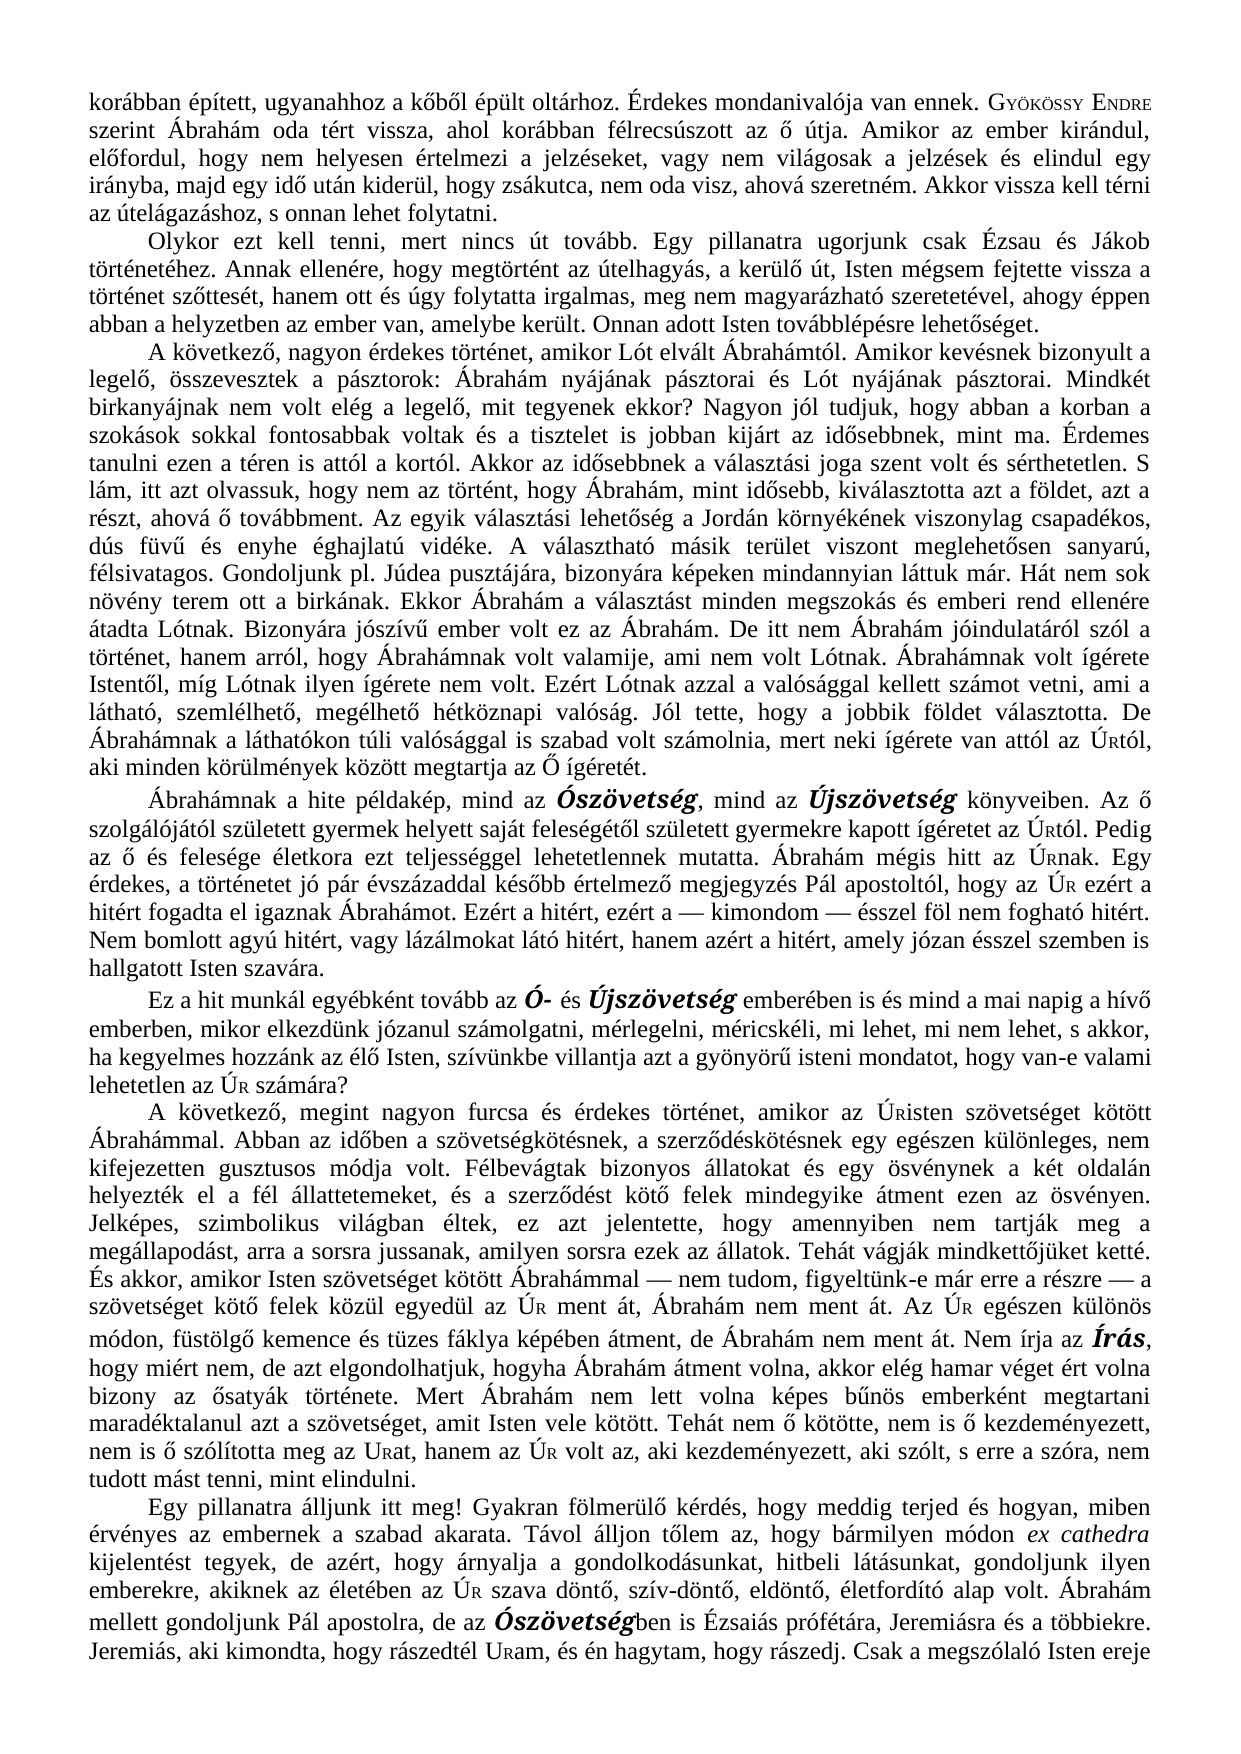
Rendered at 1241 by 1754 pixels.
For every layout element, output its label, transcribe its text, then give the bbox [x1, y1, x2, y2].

text Egy pillanatra álljunk itt meg! Gyakran fölmerülő kérdés, hogy meddig terjed és hogyan, miben érvényes az embernek a szabad akarata. Távol álljon tőlem az, hogy bármilyen módon ex cathedra kijelentést tegyek, de azért, hogy árnyalja a gondolkodásunkat, hitbeli látásunkat, gondoljunk ilyen emberekre, akiknek az életében az Úr szava döntő, szív-döntő, eldöntő, életfordító alap volt. Ábrahám mellett gondoljunk Pál apostolra, de az Ószövetségben is Ézsaiás prófétára, Jeremiásra és a többiekre. Jeremiás, aki kimondta, hogy rászedtél Uram, és én hagytam, hogy rászedj. Csak a megszólaló Isten ereje [88, 1493, 1152, 1665]
text Ez a hit munkál egyébként tovább az Ó‑ és Újszövetség emberében is és mind a mai napig a hívő emberben, mikor elkezdünk józanul számolgatni, mérlegelni, méricskéli, mi lehet, mi nem lehet, s akkor, ha kegyelmes hozzánk az élő Isten, szívünkbe villantja azt a gyönyörű isteni mondatot, hogy van‑e valami lehetetlen az Úr számára? [88, 981, 1152, 1098]
text A következő, megint nagyon furcsa és érdekes történet, amikor az Úristen szövetséget kötött Ábrahámmal. Abban az időben a szövetségkötésnek, a szerződéskötésnek egy egészen különleges, nem kifejezetten gusztusos módja volt. Félbevágtak bizonyos állatokat és egy ösvénynek a két oldalán helyezték el a fél állattetemeket, és a szerződést kötő felek mindegyike átment ezen az ösvényen. Jelképes, szimbolikus világban éltek, ez azt jelentette, hogy amennyiben nem tartják meg a megállapodást, arra a sorsra jussanak, amilyen sorsra ezek az állatok. Tehát vágják mindkettőjüket ketté. És akkor, amikor Isten szövetséget kötött Ábrahámmal — nem tudom, figyeltünk‑e már erre a részre — a szövetséget kötő felek közül egyedül az Úr ment át, Ábrahám nem ment át. Az Úr egészen különös módon, füstölgő kemence és tüzes fáklya képében átment, de Ábrahám nem ment át. Nem írja az Írás, hogy miért nem, de azt elgondolhatjuk, hogyha Ábrahám átment volna, akkor elég hamar véget ért volna bizony az ősatyák története. Mert Ábrahám nem lett volna képes bűnös emberként megtartani maradéktalanul azt a szövetséget, amit Isten vele kötött. Tehát nem ő kötötte, nem is ő kezdeményezett, nem is ő szólította meg az Urat, hanem az Úr volt az, aki kezdeményezett, aki szólt, s erre a szóra, nem tudott mást tenni, mint elindulni. [88, 1098, 1152, 1493]
text A következő, nagyon érdekes történet, amikor Lót elvált Ábrahámtól. Amikor kevésnek bizonyult a legelő, összevesztek a pásztorok: Ábrahám nyájának pásztorai és Lót nyájának pásztorai. Mindkét birkanyájnak nem volt elég a legelő, mit tegyenek ekkor? Nagyon jól tudjuk, hogy abban a korban a szokások sokkal fontosabbak voltak és a tisztelet is jobban kijárt az idősebbnek, mint ma. Érdemes tanulni ezen a téren is attól a kortól. Akkor az idősebbnek a választási joga szent volt és sérthetetlen. S lám, itt azt olvassuk, hogy nem az történt, hogy Ábrahám, mint idősebb, kiválasztotta azt a földet, azt a részt, ahová ő továbbment. Az egyik választási lehetőség a Jordán környékének viszonylag csapadékos, dús füvű és enyhe éghajlatú vidéke. A választható másik terület viszont meglehetősen sanyarú, félsivatagos. Gondoljunk pl. Júdea pusztájára, bizonyára képeken mindannyian láttuk már. Hát nem sok növény terem ott a birkának. Ekkor Ábrahám a választást minden megszokás és emberi rend ellenére átadta Lótnak. Bizonyára jószívű ember volt ez az Ábrahám. De itt nem Ábrahám jóindulatáról szól a történet, hanem arról, hogy Ábrahámnak volt valamije, ami nem volt Lótnak. Ábrahámnak volt ígérete Istentől, míg Lótnak ilyen ígérete nem volt. Ezért Lótnak azzal a valósággal kellett számot vetni, ami a látható, szemlélhető, megélhető hétköznapi valóság. Jól tette, hogy a jobbik földet választotta. De Ábrahámnak a láthatókon túli valósággal is szabad volt számolnia, mert neki ígérete van attól az Úrtól, aki minden körülmények között megtartja az Ő ígéretét. [88, 338, 1152, 781]
text Ábrahámnak a hite példakép, mind az Ószövetség, mind az Újszövetség könyveiben. Az ő szolgálójától született gyermek helyett saját feleségétől született gyermekre kapott ígéretet az Úrtól. Pedig az ő és felesége életkora ezt teljességgel lehetetlennek mutatta. Ábrahám mégis hitt az Úrnak. Egy érdekes, a történetet jó pár évszázaddal később értelmező megjegyzés Pál apostoltól, hogy az Úr ezért a hitért fogadta el igaznak Ábrahámot. Ezért a hitért, ezért a — kimondom — ésszel föl nem fogható hitért. Nem bomlott agyú hitért, vagy lázálmokat látó hitért, hanem azért a hitért, amely józan ésszel szemben is hallgatott Isten szavára. [88, 781, 1152, 981]
text Olykor ezt kell tenni, mert nincs út tovább. Egy pillanatra ugorjunk csak Ézsau és Jákob történetéhez. Annak ellenére, hogy megtörtént az útelhagyás, a kerülő út, Isten mégsem fejtette vissza a történet szőttesét, hanem ott és úgy folytatta irgalmas, meg nem magyarázható szeretetével, ahogy éppen abban a helyzetben az ember van, amelybe került. Onnan adott Isten továbblépésre lehetőséget. [88, 227, 1152, 338]
text korábban épített, ugyanahhoz a kőből épült oltárhoz. Érdekes mondanivalója van ennek. Gyökössy Endre szerint Ábrahám oda tért vissza, ahol korábban félrecsúszott az ő útja. Amikor az ember kirándul, előfordul, hogy nem helyesen értelmezi a jelzéseket, vagy nem világosak a jelzések és elindul egy irányba, majd egy idő után kiderül, hogy zsákutca, nem oda visz, ahová szeretném. Akkor vissza kell térni az útelágazáshoz, s onnan lehet folytatni. [88, 88, 1152, 227]
